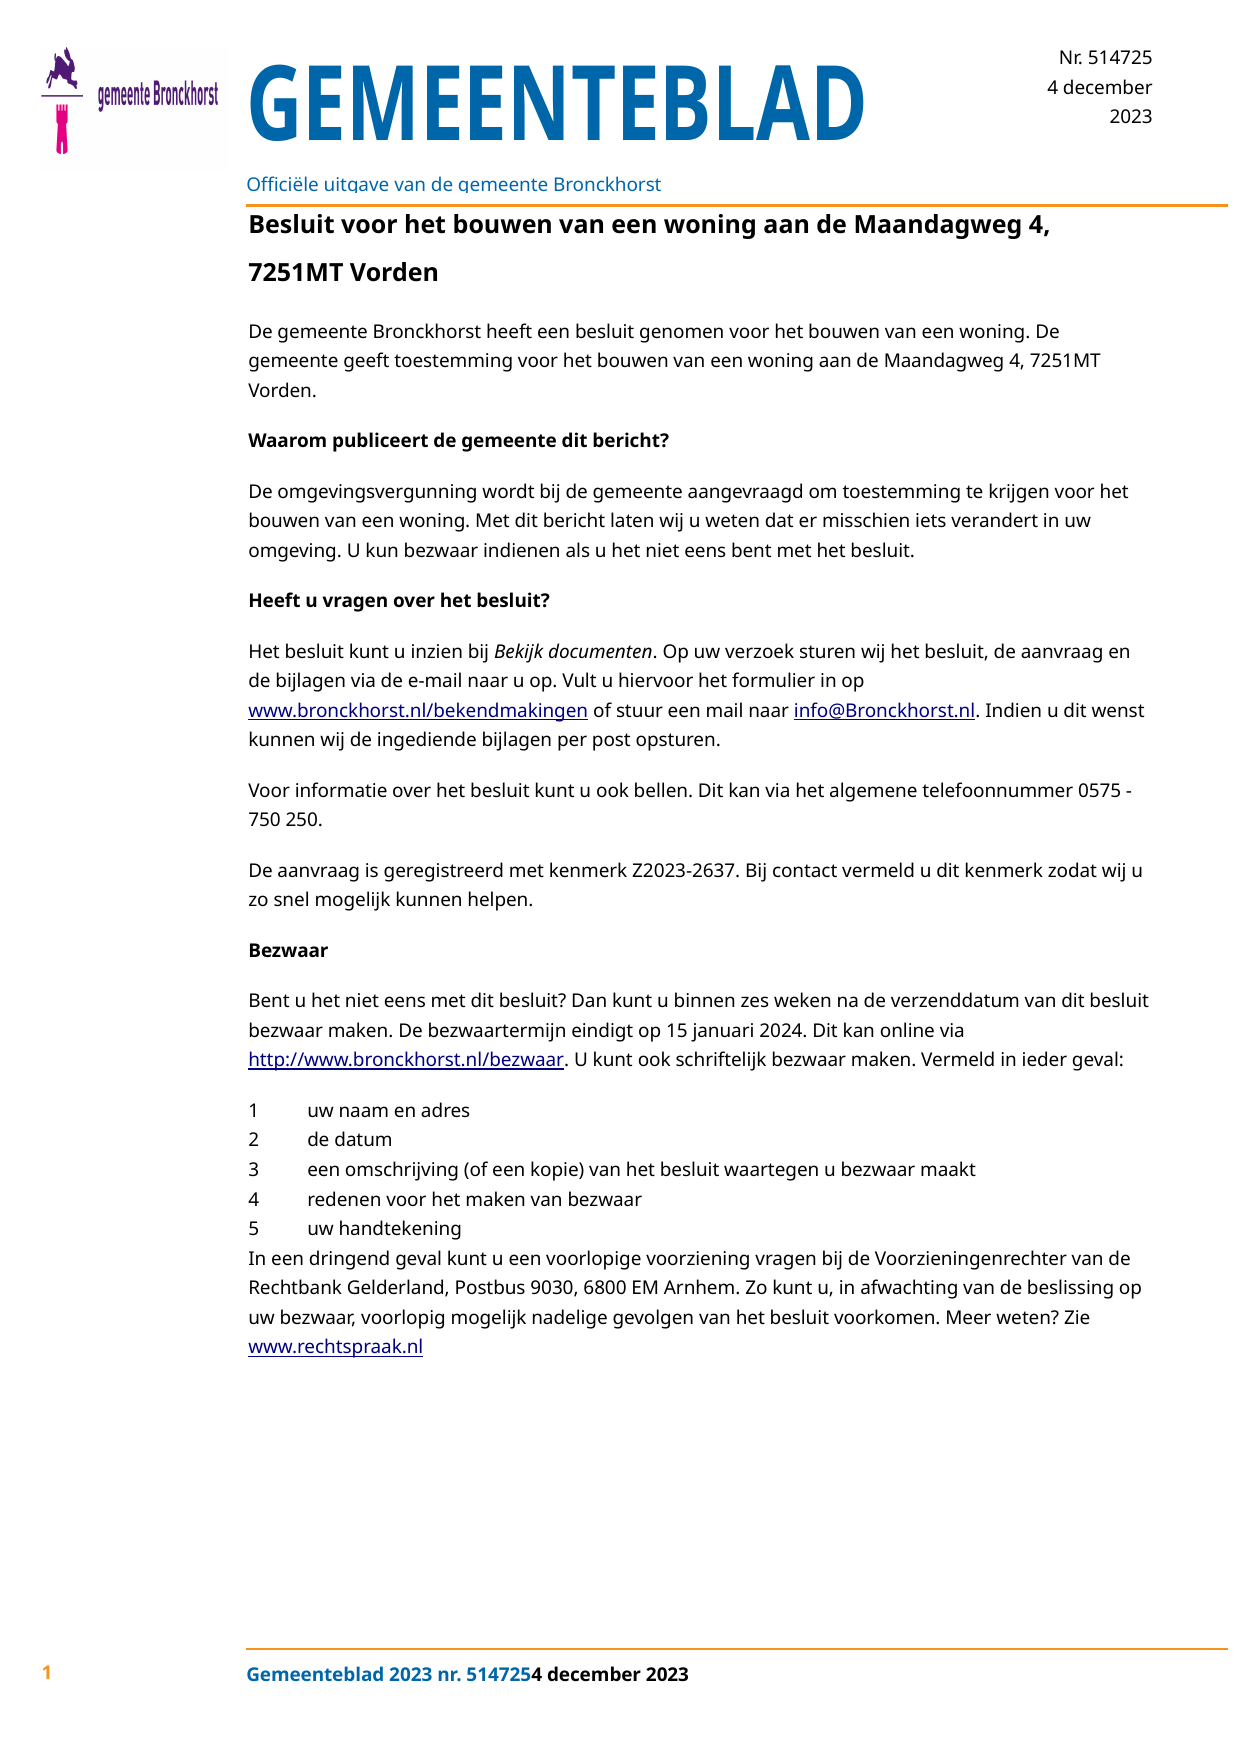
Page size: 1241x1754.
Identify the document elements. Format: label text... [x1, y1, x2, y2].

picture [41, 47, 231, 172]
text Bezwaar [248, 937, 1152, 963]
list uw handtekening [248, 1215, 1152, 1241]
list redenen voor het maken van bezwaar [248, 1186, 1152, 1212]
list een omschrijving (of een kopie) van het besluit waartegen u bezwaar maakt [248, 1156, 1152, 1182]
text De aanvraag is geregistreerd met kenmerk Z2023-2637. Bij contact vermeld u dit kenmerk zodat wij u zo snel mogelijk kunnen helpen. [248, 857, 1152, 912]
text In een dringend geval kunt u een voorlopige voorziening vragen bij de Voorzieningenrechter van de Rechtbank Gelderland, Postbus 9030, 6800 EM Arnhem. Zo kunt u, in afwachting van de beslissing op uw bezwaar, voorlopig mogelijk nadelige gevolgen van het besluit voorkomen. Meer weten? Zie www.rechtspraak.nl [248, 1245, 1152, 1359]
text De gemeente Bronckhorst heeft een besluit genomen voor het bouwen van een woning. De gemeente geeft toestemming voor het bouwen van een woning aan de Maandagweg 4, 7251MT Vorden. [248, 318, 1152, 403]
list de datum [248, 1127, 1152, 1152]
text Heeft u vragen over het besluit? [248, 587, 1152, 613]
text Waarom publiceert de gemeente dit bericht? [248, 427, 1152, 453]
text Besluit voor het bouwen van een woning aan de Maandagweg 4, 7251MT Vorden [248, 207, 1152, 288]
text Bent u het niet eens met dit besluit? Dan kunt u binnen zes weken na de verzenddatum van dit besluit bezwaar maken. De bezwaartermijn eindigt op 15 januari 2024. Dit kan online via http://www.bronckhorst.nl/bezwaar. U kunt ook schriftelijk bezwaar maken. Vermeld in ieder geval: [248, 987, 1152, 1072]
text Voor informatie over het besluit kunt u ook bellen. Dit kan via het algemene telefoonnummer 0575 - 750 250. [248, 777, 1152, 832]
text De omgevingsvergunning wordt bij de gemeente aangevraagd om toestemming te krijgen voor het bouwen van een woning. Met dit bericht laten wij u weten dat er misschien iets verandert in uw omgeving. U kun bezwaar indienen als u het niet eens bent met het besluit. [248, 478, 1152, 563]
list uw naam en adres [248, 1097, 1152, 1123]
text Het besluit kunt u inzien bij Bekijk documenten. Op uw verzoek sturen wij het besluit, de aanvraag en de bijlagen via de e-mail naar u op. Vult u hiervoor het formulier in op www.bronckhorst.nl/bekendmakingen of stuur een mail naar info@Bronckhorst.nl. Indien u dit wenst kunnen wij de ingediende bijlagen per post opsturen. [248, 638, 1152, 752]
